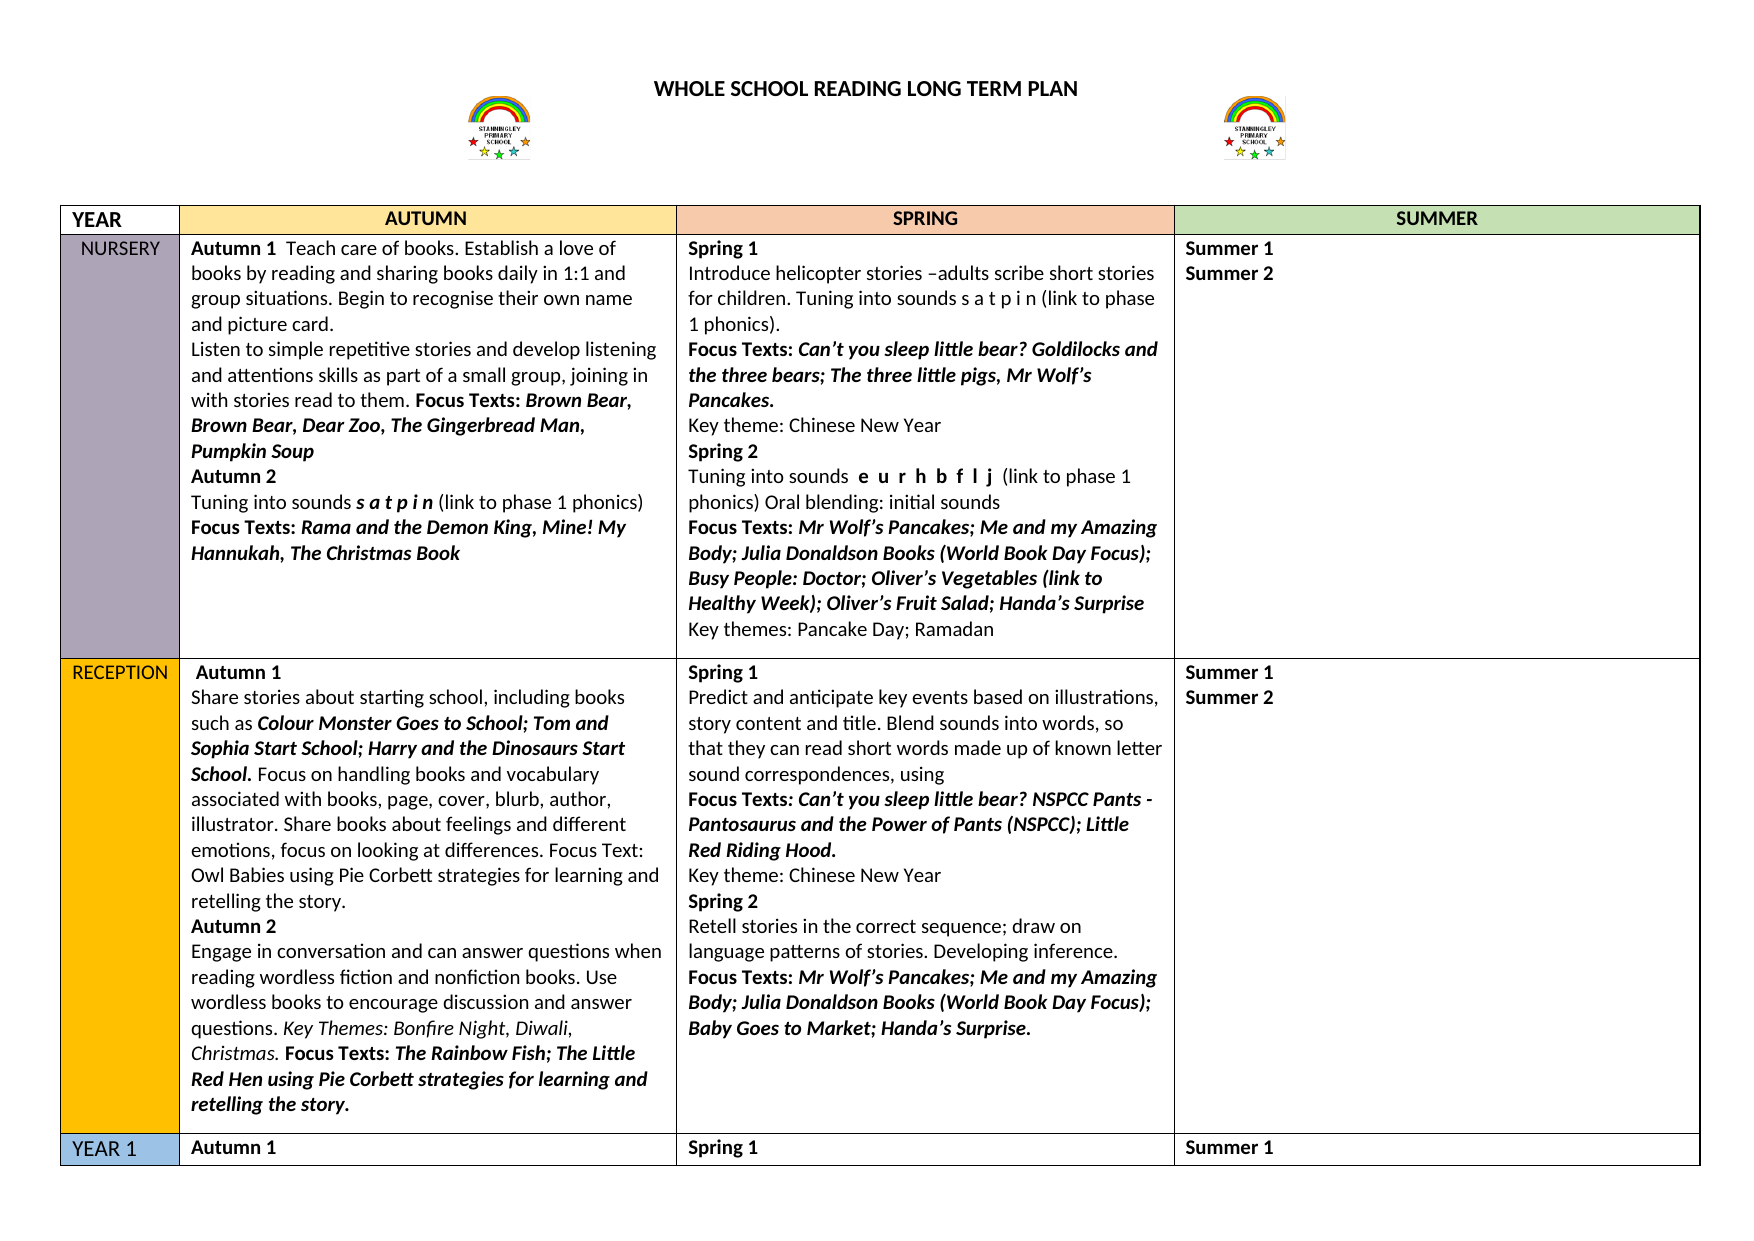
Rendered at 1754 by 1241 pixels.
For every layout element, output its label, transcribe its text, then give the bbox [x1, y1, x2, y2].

table_header AUTUMN [180, 206, 676, 234]
table_cell Autumn 1 Teach care of books. Establish a love of books by reading and sharing books daily in 1:1 and group situations. Begin to recognise their own name and picture card. Listen to simple repetitive stories and develop listening and attentions skills as part of a small group, joining in with stories read to them. Focus Texts: Brown Bear, Brown Bear, Dear Zoo, The Gingerbread Man, Pumpkin Soup Autumn 2 Tuning into sounds s a t p i n (link to phase 1 phonics) Focus Texts: Rama and the Demon King, Mine! My Hannukah, The Christmas Book [180, 235, 676, 658]
table_cell Summer 1 Summer 2 [1175, 235, 1699, 658]
table_cell Autumn 1 Share stories about starting school, including books such as Colour Monster Goes to School; Tom and Sophia Start School; Harry and the Dinosaurs Start School. Focus on handling books and vocabulary associated with books, page, cover, blurb, author, illustrator. Share books about feelings and different emotions, focus on looking at differences. Focus Text: Owl Babies using Pie Corbett strategies for learning and retelling the story. Autumn 2 Engage in conversation and can answer questions when reading wordless fiction and nonfiction books. Use wordless books to encourage discussion and answer questions. Key Themes: Bonfire Night, Diwali, Christmas. Focus Texts: The Rainbow Fish; The Little Red Hen using Pie Corbett strategies for learning and retelling the story. [180, 659, 676, 1133]
table_cell RECEPTION [61, 659, 179, 1133]
table_cell Spring 1 [677, 1134, 1174, 1165]
table_cell Autumn 1 [180, 1134, 676, 1165]
table_header SPRING [677, 206, 1174, 234]
table_cell NURSERY [61, 235, 179, 658]
table_cell Spring 1 Predict and anticipate key events based on illustrations, story content and title. Blend sounds into words, so that they can read short words made up of known letter sound correspondences, using Focus Texts: Can’t you sleep little bear? NSPCC Pants - Pantosaurus and the Power of Pants (NSPCC); Little Red Riding Hood. Key theme: Chinese New Year Spring 2 Retell stories in the correct sequence; draw on language patterns of stories. Developing inference. Focus Texts: Mr Wolf’s Pancakes; Me and my Amazing Body; Julia Donaldson Books (World Book Day Focus); Baby Goes to Market; Handa’s Surprise. [677, 659, 1174, 1133]
table_cell Summer 1 [1175, 1134, 1699, 1165]
table_cell YEAR 1 [61, 1134, 179, 1165]
table_cell Summer 1 Summer 2 [1175, 659, 1699, 1133]
table_header YEAR [61, 206, 179, 234]
table_cell Spring 1 Introduce helicopter stories –adults scribe short stories for children. Tuning into sounds s a t p i n (link to phase 1 phonics). Focus Texts: Can’t you sleep little bear? Goldilocks and the three bears; The three little pigs, Mr Wolf’s Pancakes. Key theme: Chinese New Year Spring 2 Tuning into sounds e u r h b f l j (link to phase 1 phonics) Oral blending: initial sounds Focus Texts: Mr Wolf’s Pancakes; Me and my Amazing Body; Julia Donaldson Books (World Book Day Focus); Busy People: Doctor; Oliver’s Vegetables (link to Healthy Week); Oliver’s Fruit Salad; Handa’s Surprise Key themes: Pancake Day; Ramadan [677, 235, 1174, 658]
table_header SUMMER [1175, 206, 1699, 234]
